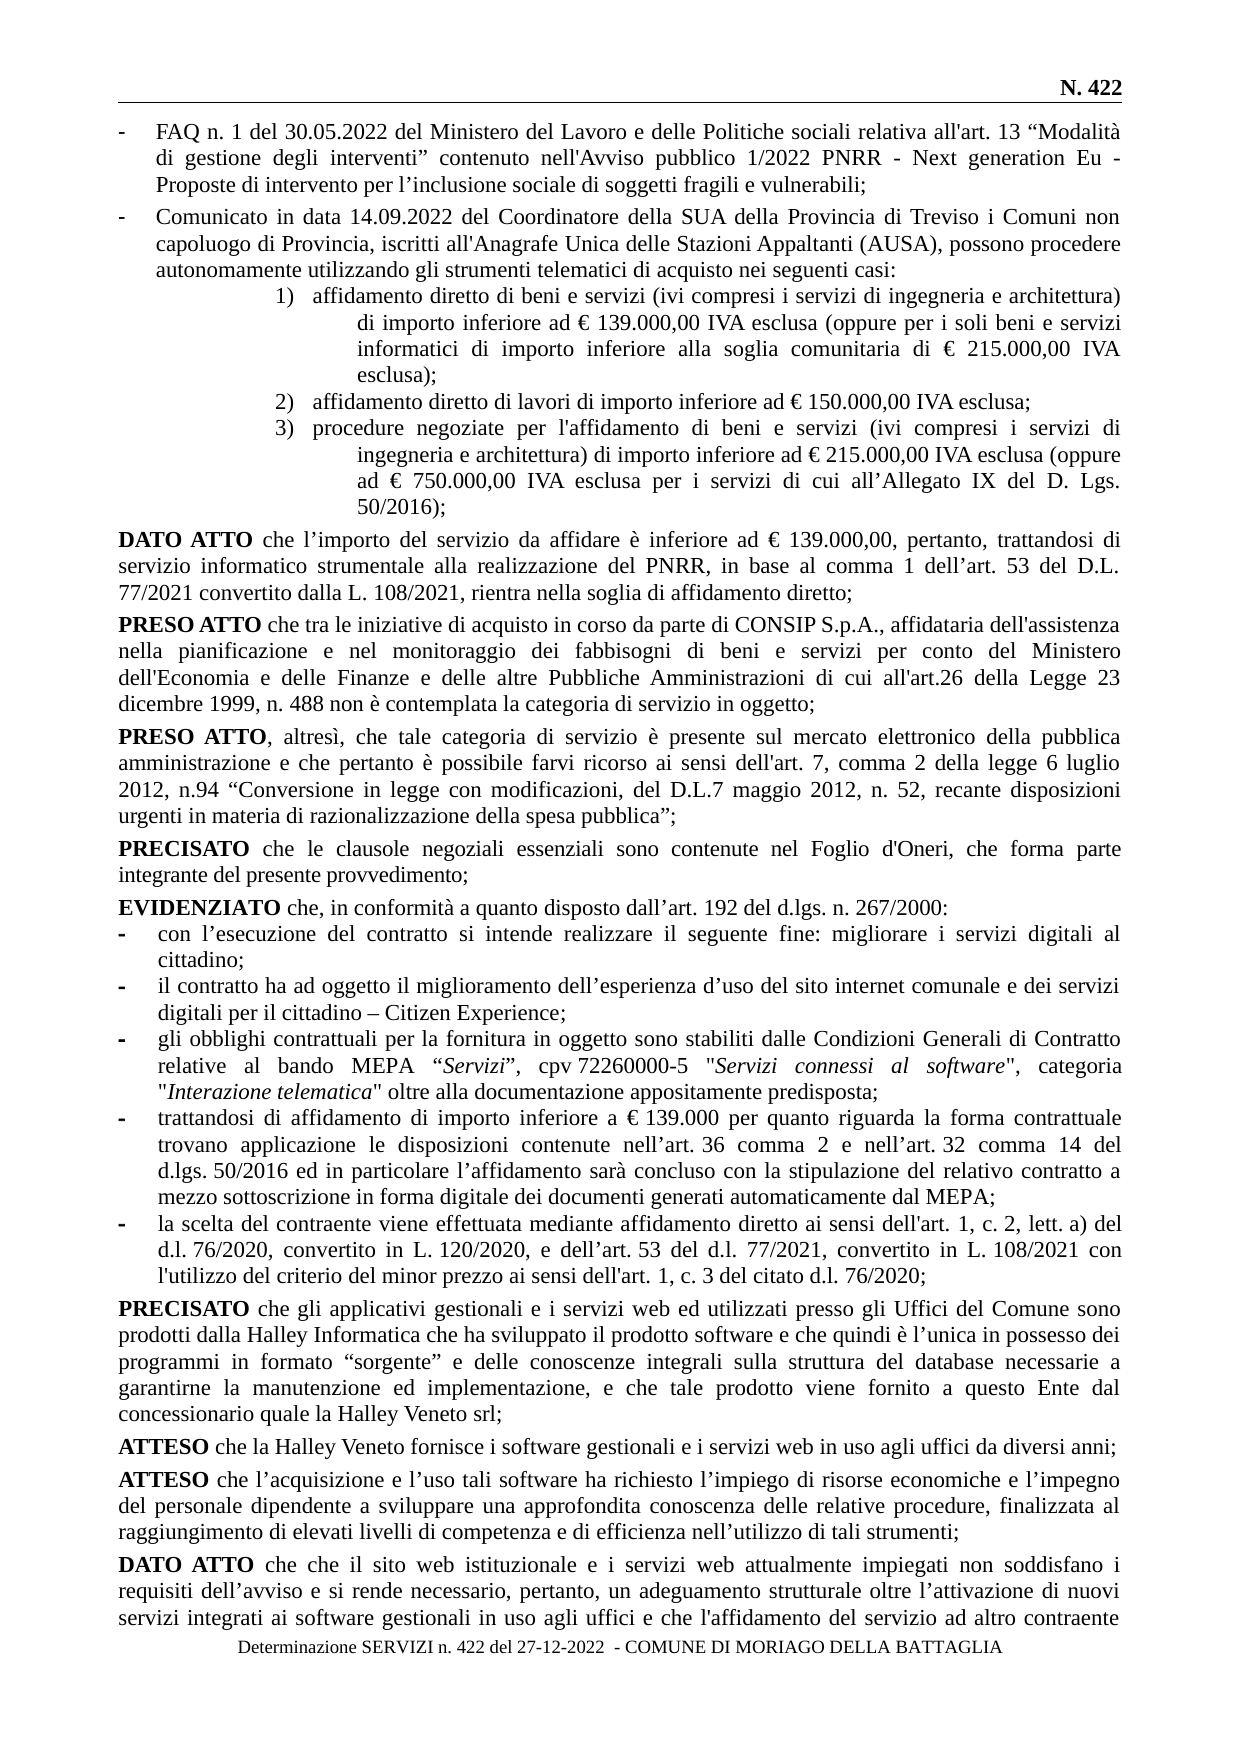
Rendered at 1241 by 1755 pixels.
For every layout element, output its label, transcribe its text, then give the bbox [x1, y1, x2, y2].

list gli obblighi contrattuali per la fornitura in oggetto sono stabiliti dalle Condizioni Generali di Contratto relative al bando MEPA “Servizi”, cpv 72260000-5 "Servizi connessi al software", categoria "Interazione telematica" oltre alla documentazione appositamente predisposta; [118, 1025, 1122, 1104]
list affidamento diretto di beni e servizi (ivi compresi i servizi di ingegneria e architettura) di importo inferiore ad € 139.000,00 IVA esclusa (oppure per i soli beni e servizi informatici di importo inferiore alla soglia comunitaria di € 215.000,00 IVA esclusa); [275, 282, 1122, 388]
list FAQ n. 1 del 30.05.2022 del Ministero del Lavoro e delle Politiche sociali relativa all'art. 13 “Modalità di gestione degli interventi” contenuto nell'Avviso pubblico 1/2022 PNRR - Next generation Eu - Proposte di intervento per l’inclusione sociale di soggetti fragili e vulnerabili; [118, 118, 1122, 197]
list con l’esecuzione del contratto si intende realizzare il seguente fine: migliorare i servizi digitali al cittadino; [118, 920, 1122, 973]
text PRECISATO che gli applicativi gestionali e i servizi web ed utilizzati presso gli Uffici del Comune sono prodotti dalla Halley Informatica che ha sviluppato il prodotto software e che quindi è l’unica in possesso dei programmi in formato “sorgente” e delle conoscenze integrali sulla struttura del database necessarie a garantirne la manutenzione ed implementazione, e che tale prodotto viene fornito a questo Ente dal concessionario quale la Halley Veneto srl; [118, 1295, 1122, 1427]
text PRESO ATTO che tra le iniziative di acquisto in corso da parte di CONSIP S.p.A., affidataria dell'assistenza nella pianificazione e nel monitoraggio dei fabbisogni di beni e servizi per conto del Ministero dell'Economia e delle Finanze e delle altre Pubbliche Amministrazioni di cui all'art.26 della Legge 23 dicembre 1999, n. 488 non è contemplata la categoria di servizio in oggetto; [118, 611, 1122, 717]
list Comunicato in data 14.09.2022 del Coordinatore della SUA della Provincia di Treviso i Comuni non capoluogo di Provincia, iscritti all'Anagrafe Unica delle Stazioni Appaltanti (AUSA), possono procedere autonomamente utilizzando gli strumenti telematici di acquisto nei seguenti casi: [118, 203, 1122, 282]
list il contratto ha ad oggetto il miglioramento dell’esperienza d’uso del sito internet comunale e dei servizi digitali per il cittadino – Citizen Experience; [118, 973, 1122, 1025]
text DATO ATTO che l’importo del servizio da affidare è inferiore ad € 139.000,00, pertanto, trattandosi di servizio informatico strumentale alla realizzazione del PNRR, in base al comma 1 dell’art. 53 del D.L. 77/2021 convertito dalla L. 108/2021, rientra nella soglia di affidamento diretto; [118, 526, 1122, 605]
list procedure negoziate per l'affidamento di beni e servizi (ivi compresi i servizi di ingegneria e architettura) di importo inferiore ad € 215.000,00 IVA esclusa (oppure ad € 750.000,00 IVA esclusa per i servizi di cui all’Allegato IX del D. Lgs. 50/2016); [275, 414, 1122, 520]
text PRESO ATTO, altresì, che tale categoria di servizio è presente sul mercato elettronico della pubblica amministrazione e che pertanto è possibile farvi ricorso ai sensi dell'art. 7, comma 2 della legge 6 luglio 2012, n.94 “Conversione in legge con modificazioni, del D.L.7 maggio 2012, n. 52, recante disposizioni urgenti in materia di razionalizzazione della spesa pubblica”; [118, 723, 1122, 828]
text ATTESO che l’acquisizione e l’uso tali software ha richiesto l’impiego di risorse economiche e l’impegno del personale dipendente a sviluppare una approfondita conoscenza delle relative procedure, finalizzata al raggiungimento di elevati livelli di competenza e di efficienza nell’utilizzo di tali strumenti; [118, 1466, 1122, 1545]
text DATO ATTO che che il sito web istituzionale e i servizi web attualmente impiegati non soddisfano i requisiti dell’avviso e si rende necessario, pertanto, un adeguamento strutturale oltre l’attivazione di nuovi servizi integrati ai software gestionali in uso agli uffici e che l'affidamento del servizio ad altro contraente [118, 1551, 1122, 1630]
text PRECISATO che le clausole negoziali essenziali sono contenute nel Foglio d'Oneri, che forma parte integrante del presente provvedimento; [118, 834, 1122, 887]
text ATTESO che la Halley Veneto fornisce i software gestionali e i servizi web in uso agli uffici da diversi anni; [118, 1433, 1122, 1459]
list la scelta del contraente viene effettuata mediante affidamento diretto ai sensi dell'art. 1, c. 2, lett. a) del d.l. 76/2020, convertito in L. 120/2020, e dell’art. 53 del d.l. 77/2021, convertito in L. 108/2021 con l'utilizzo del criterio del minor prezzo ai sensi dell'art. 1, c. 3 del citato d.l. 76/2020; [118, 1210, 1122, 1289]
text EVIDENZIATO che, in conformità a quanto disposto dall’art. 192 del d.lgs. n. 267/2000: [118, 893, 1122, 920]
list affidamento diretto di lavori di importo inferiore ad € 150.000,00 IVA esclusa; [275, 388, 1122, 414]
list trattandosi di affidamento di importo inferiore a € 139.000 per quanto riguarda la forma contrattuale trovano applicazione le disposizioni contenute nell’art. 36 comma 2 e nell’art. 32 comma 14 del d.lgs. 50/2016 ed in particolare l’affidamento sarà concluso con la stipulazione del relativo contratto a mezzo sottoscrizione in forma digitale dei documenti generati automaticamente dal MEPA; [118, 1104, 1122, 1210]
